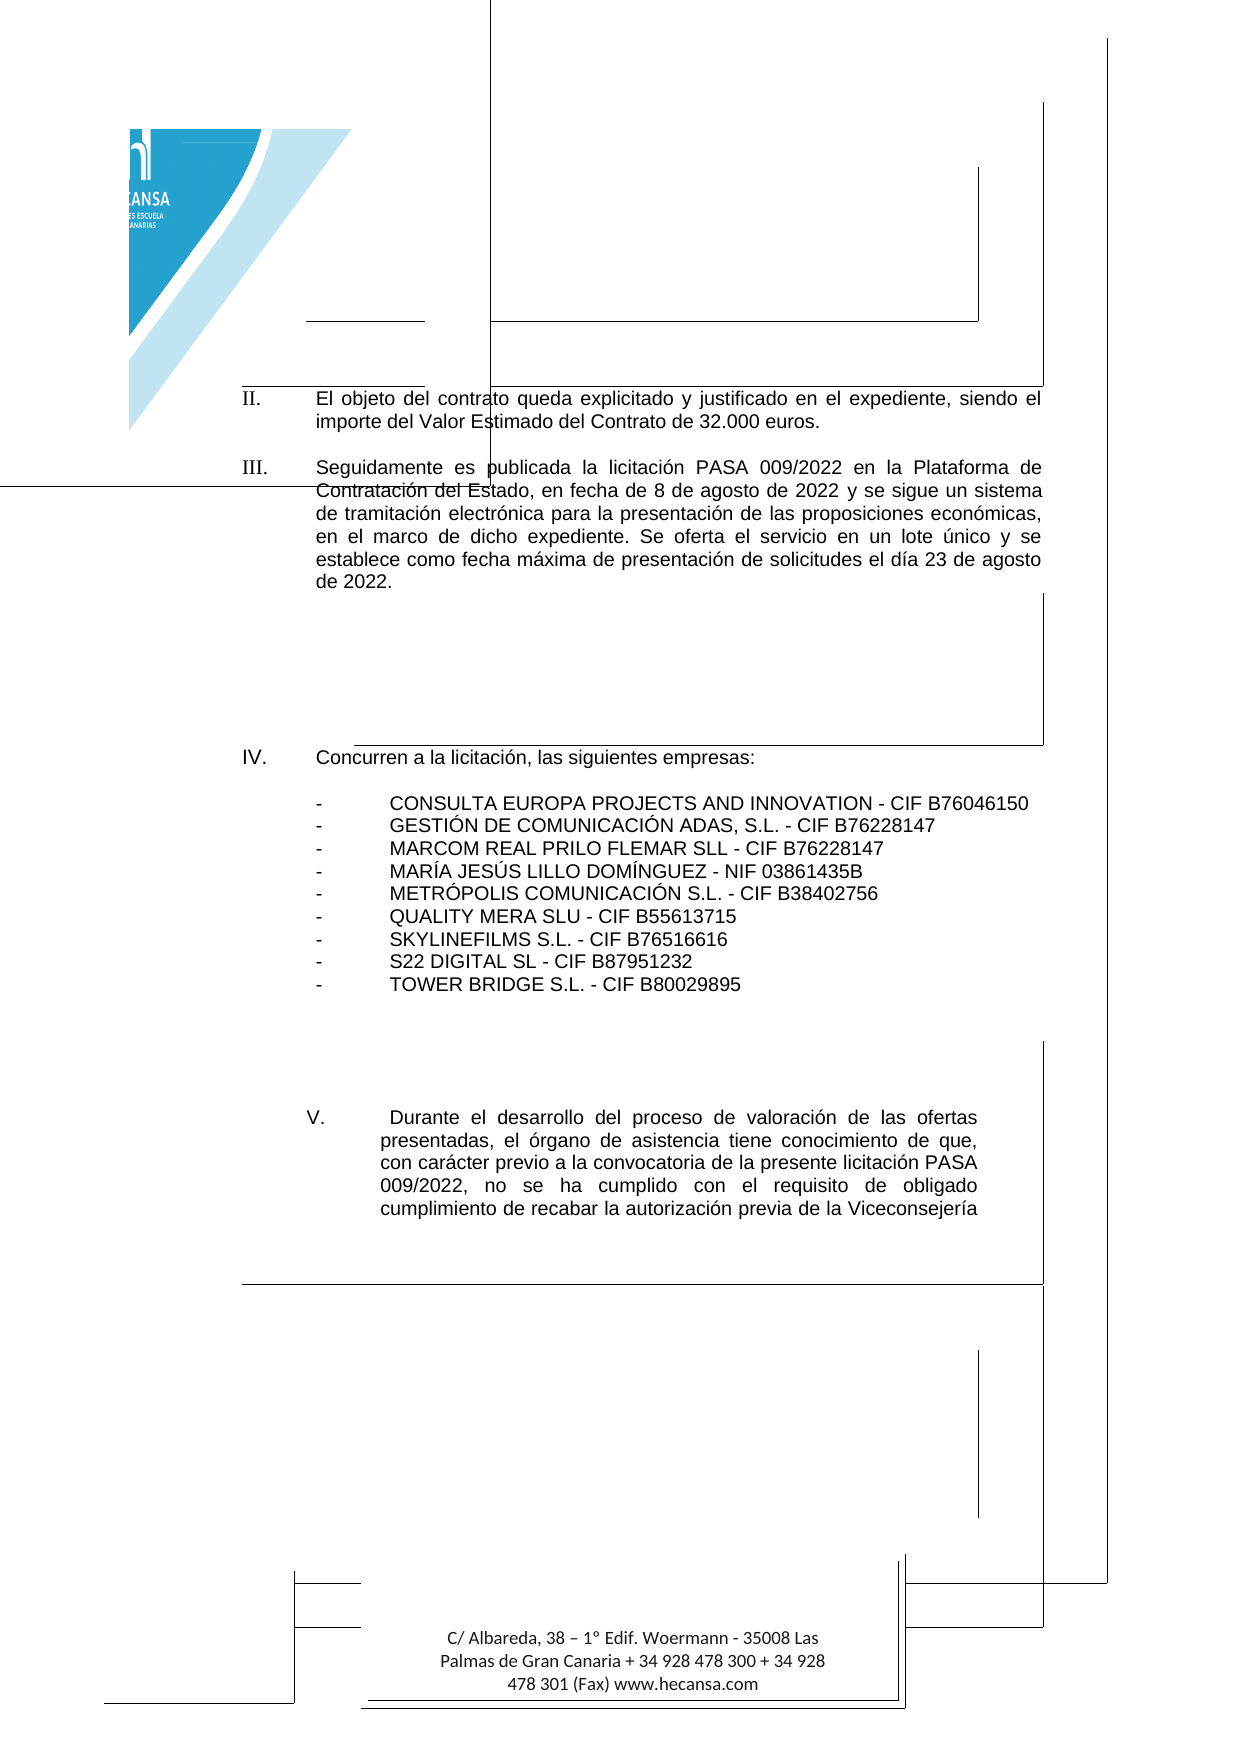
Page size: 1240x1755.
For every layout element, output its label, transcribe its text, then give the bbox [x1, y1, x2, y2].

text - SKYLINEFILMS S.L. - CIF B76516616 [316, 928, 1043, 950]
text V. Durante el desarrollo del proceso de valoración de las ofertas presentadas, el órgano de asistencia tiene conocimiento de que, con carácter previo a la convocatoria de la presente licitación PASA 009/2022, no se ha cumplido con el requisito de obligado cumplimiento de recabar la autorización previa de la Viceconsejería [242, 1041, 1043, 1284]
list Concurren a la licitación, las siguientes empresas: [242, 745, 1043, 769]
text - CONSULTA EUROPA PROJECTS AND INNOVATION - CIF B76046150 [316, 791, 1043, 814]
list El objeto del contrato queda explicitado y justificado en el expediente, siendo el importe del Valor Estimado del Contrato de 32.000 euros. [491, 386, 1043, 433]
text - TOWER BRIDGE S.L. - CIF B80029895 [316, 973, 1043, 996]
text - METRÓPOLIS COMUNICACIÓN S.L. - CIF B38402756 [316, 882, 1043, 905]
text - S22 DIGITAL SL - CIF B87951232 [316, 950, 1043, 973]
text - GESTIÓN DE COMUNICACIÓN ADAS, S.L. - CIF B76228147 [316, 814, 1043, 837]
list Seguidamente es publicada la licitación PASA 009/2022 en la Plataforma de Contratación del Estado, en fecha de 8 de agosto de 2022 y se sigue un sistema de tramitación electrónica para la presentación de las proposiciones económicas, en el marco de dicho expediente. Se oferta el servicio en un lote único y se establece como fecha máxima de presentación de solicitudes el día 23 de agosto de 2022. [242, 455, 1043, 593]
text - MARCOM REAL PRILO FLEMAR SLL - CIF B76228147 [316, 837, 1043, 859]
text - MARÍA JESÚS LILLO DOMÍNGUEZ - NIF 03861435B [316, 859, 1043, 882]
list El objeto del contrato queda explicitado y justificado en el expediente, siendo el importe del Valor Estimado del Contrato de 32.000 euros. [242, 386, 425, 422]
text - QUALITY MERA SLU - CIF B55613715 [316, 905, 1043, 928]
